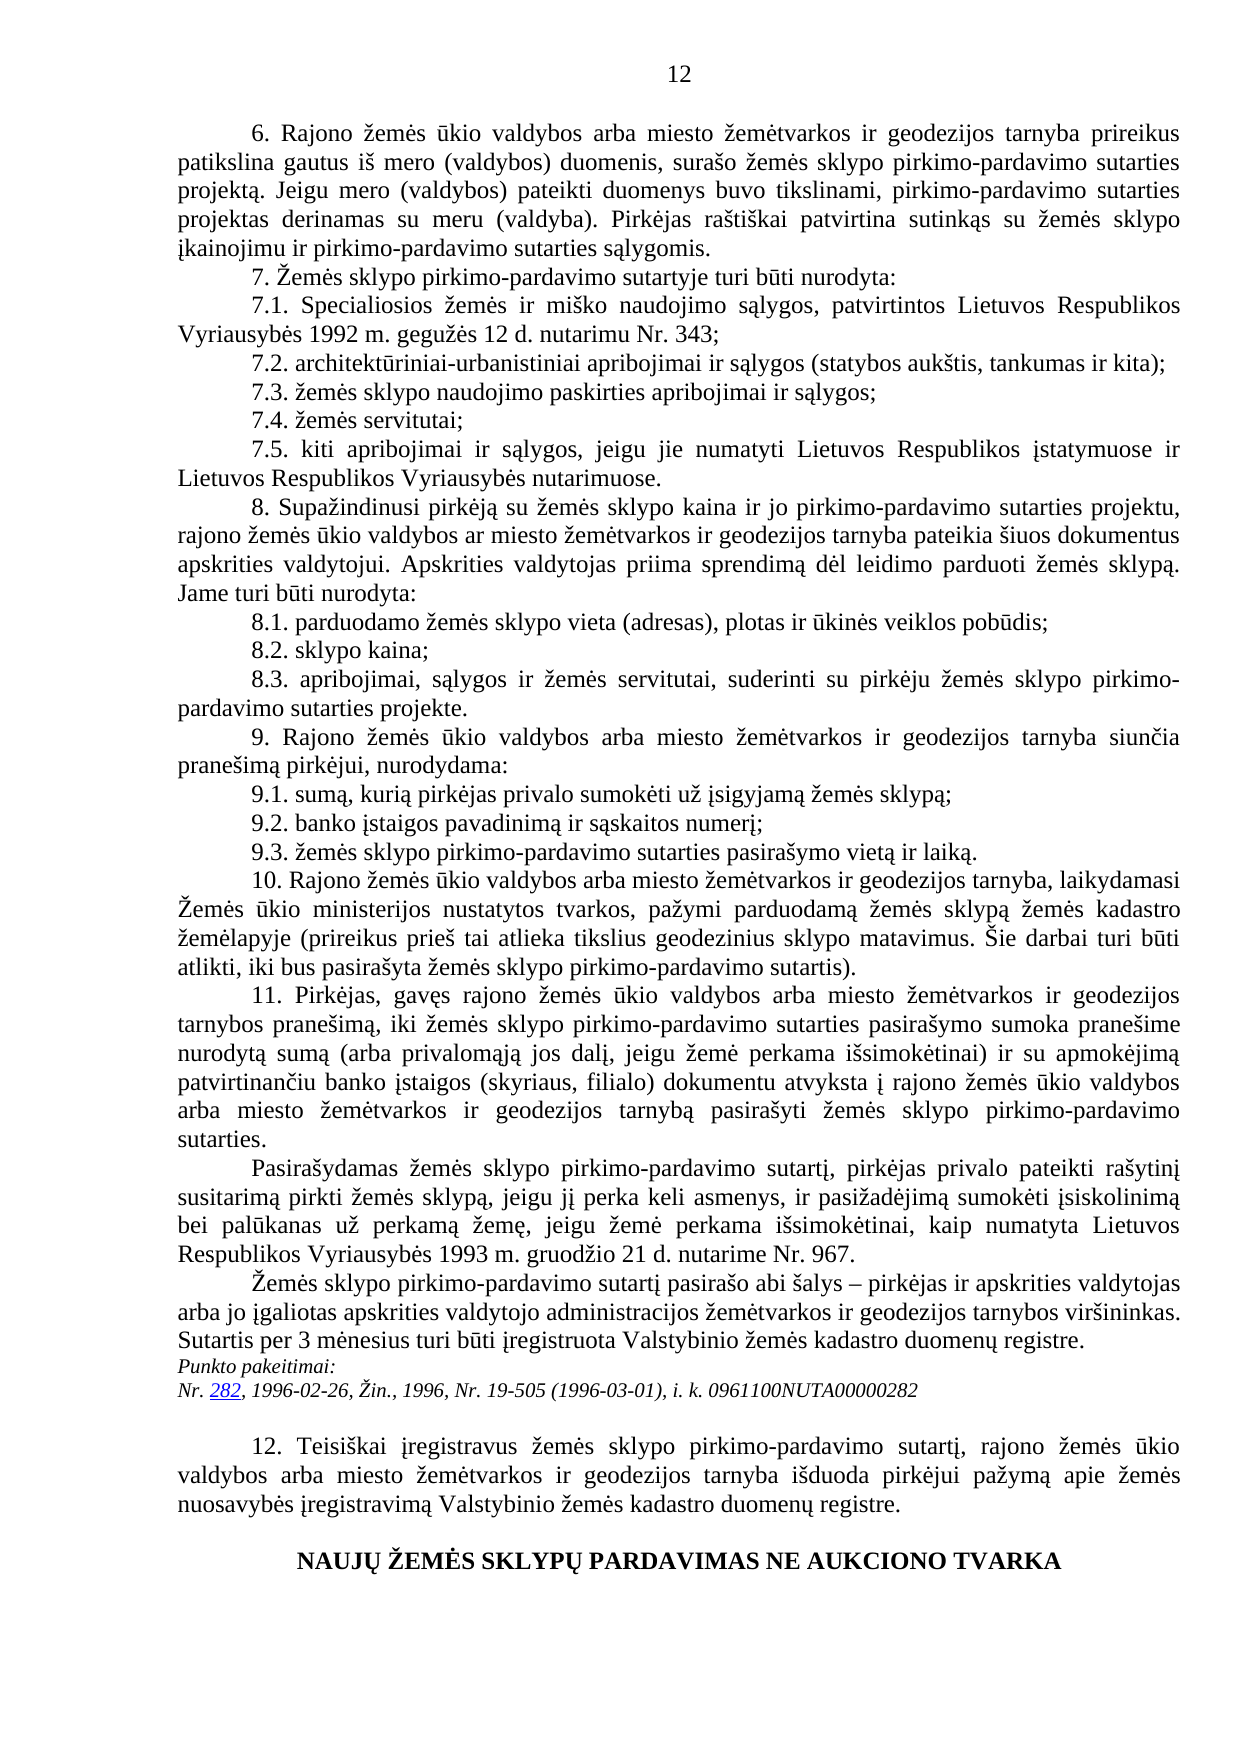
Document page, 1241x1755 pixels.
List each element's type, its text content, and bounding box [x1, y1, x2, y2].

text 7.5. kiti apribojimai ir sąlygos, jeigu jie numatyti Lietuvos Respublikos įstatymuose ir Lietuvos Respublikos Vyriausybės nutarimuose. [177, 434, 1181, 492]
text 7. Žemės sklypo pirkimo-pardavimo sutartyje turi būti nurodyta: [177, 262, 1181, 291]
text 12. Teisiškai įregistravus žemės sklypo pirkimo-pardavimo sutartį, rajono žemės ūkio valdybos arba miesto žemėtvarkos ir geodezijos tarnyba išduoda pirkėjui pažymą apie žemės nuosavybės įregistravimą Valstybinio žemės kadastro duomenų registre. [177, 1431, 1181, 1517]
text Punkto pakeitimai: [177, 1354, 1181, 1378]
text 7.4. žemės servitutai; [177, 406, 1181, 434]
text 7.1. Specialiosios žemės ir miško naudojimo sąlygos, patvirtintos Lietuvos Respublikos Vyriausybės 1992 m. gegužės 12 d. nutarimu Nr. 343; [177, 291, 1181, 348]
text NAUJŲ ŽEMĖS SKLYPŲ PARDAVIMAS NE AUKCIONO TVARKA [177, 1546, 1181, 1575]
text 10. Rajono žemės ūkio valdybos arba miesto žemėtvarkos ir geodezijos tarnyba, laikydamasi Žemės ūkio ministerijos nustatytos tvarkos, pažymi parduodamą žemės sklypą žemės kadastro žemėlapyje (prireikus prieš tai atlieka tikslius geodezinius sklypo matavimus. Šie darbai turi būti atlikti, iki bus pasirašyta žemės sklypo pirkimo-pardavimo sutartis). [177, 866, 1181, 981]
text Nr. 282, 1996-02-26, Žin., 1996, Nr. 19-505 (1996-03-01), i. k. 0961100NUTA00000282 [177, 1378, 1181, 1402]
text 11. Pirkėjas, gavęs rajono žemės ūkio valdybos arba miesto žemėtvarkos ir geodezijos tarnybos pranešimą, iki žemės sklypo pirkimo-pardavimo sutarties pasirašymo sumoka pranešime nurodytą sumą (arba privalomąją jos dalį, jeigu žemė perkama išsimokėtinai) ir su apmokėjimą patvirtinančiu banko įstaigos (skyriaus, filialo) dokumentu atvyksta į rajono žemės ūkio valdybos arba miesto žemėtvarkos ir geodezijos tarnybą pasirašyti žemės sklypo pirkimo-pardavimo sutarties. [177, 981, 1181, 1153]
text 8. Supažindinusi pirkėją su žemės sklypo kaina ir jo pirkimo-pardavimo sutarties projektu, rajono žemės ūkio valdybos ar miesto žemėtvarkos ir geodezijos tarnyba pateikia šiuos dokumentus apskrities valdytojui. Apskrities valdytojas priima sprendimą dėl leidimo parduoti žemės sklypą. Jame turi būti nurodyta: [177, 492, 1181, 607]
text 7.3. žemės sklypo naudojimo paskirties apribojimai ir sąlygos; [177, 377, 1181, 406]
text 8.2. sklypo kaina; [177, 636, 1181, 664]
text Pasirašydamas žemės sklypo pirkimo-pardavimo sutartį, pirkėjas privalo pateikti rašytinį susitarimą pirkti žemės sklypą, jeigu jį perka keli asmenys, ir pasižadėjimą sumokėti įsiskolinimą bei palūkanas už perkamą žemę, jeigu žemė perkama išsimokėtinai, kaip numatyta Lietuvos Respublikos Vyriausybės 1993 m. gruodžio 21 d. nutarime Nr. 967. [177, 1153, 1181, 1268]
text 9.2. banko įstaigos pavadinimą ir sąskaitos numerį; [177, 808, 1181, 837]
text 9.1. sumą, kurią pirkėjas privalo sumokėti už įsigyjamą žemės sklypą; [177, 779, 1181, 808]
text 9. Rajono žemės ūkio valdybos arba miesto žemėtvarkos ir geodezijos tarnyba siunčia pranešimą pirkėjui, nurodydama: [177, 722, 1181, 779]
text 8.1. parduodamo žemės sklypo vieta (adresas), plotas ir ūkinės veiklos pobūdis; [177, 607, 1181, 636]
text 8.3. apribojimai, sąlygos ir žemės servitutai, suderinti su pirkėju žemės sklypo pirkimo-pardavimo sutarties projekte. [177, 664, 1181, 722]
text Žemės sklypo pirkimo-pardavimo sutartį pasirašo abi šalys – pirkėjas ir apskrities valdytojas arba jo įgaliotas apskrities valdytojo administracijos žemėtvarkos ir geodezijos tarnybos viršininkas. Sutartis per 3 mėnesius turi būti įregistruota Valstybinio žemės kadastro duomenų registre. [177, 1268, 1181, 1354]
text 9.3. žemės sklypo pirkimo-pardavimo sutarties pasirašymo vietą ir laiką. [177, 837, 1181, 866]
text 7.2. architektūriniai-urbanistiniai apribojimai ir sąlygos (statybos aukštis, tankumas ir kita); [177, 348, 1181, 377]
text 6. Rajono žemės ūkio valdybos arba miesto žemėtvarkos ir geodezijos tarnyba prireikus patikslina gautus iš mero (valdybos) duomenis, surašo žemės sklypo pirkimo-pardavimo sutarties projektą. Jeigu mero (valdybos) pateikti duomenys buvo tikslinami, pirkimo-pardavimo sutarties projektas derinamas su meru (valdyba). Pirkėjas raštiškai patvirtina sutinkąs su žemės sklypo įkainojimu ir pirkimo-pardavimo sutarties sąlygomis. [177, 118, 1181, 262]
